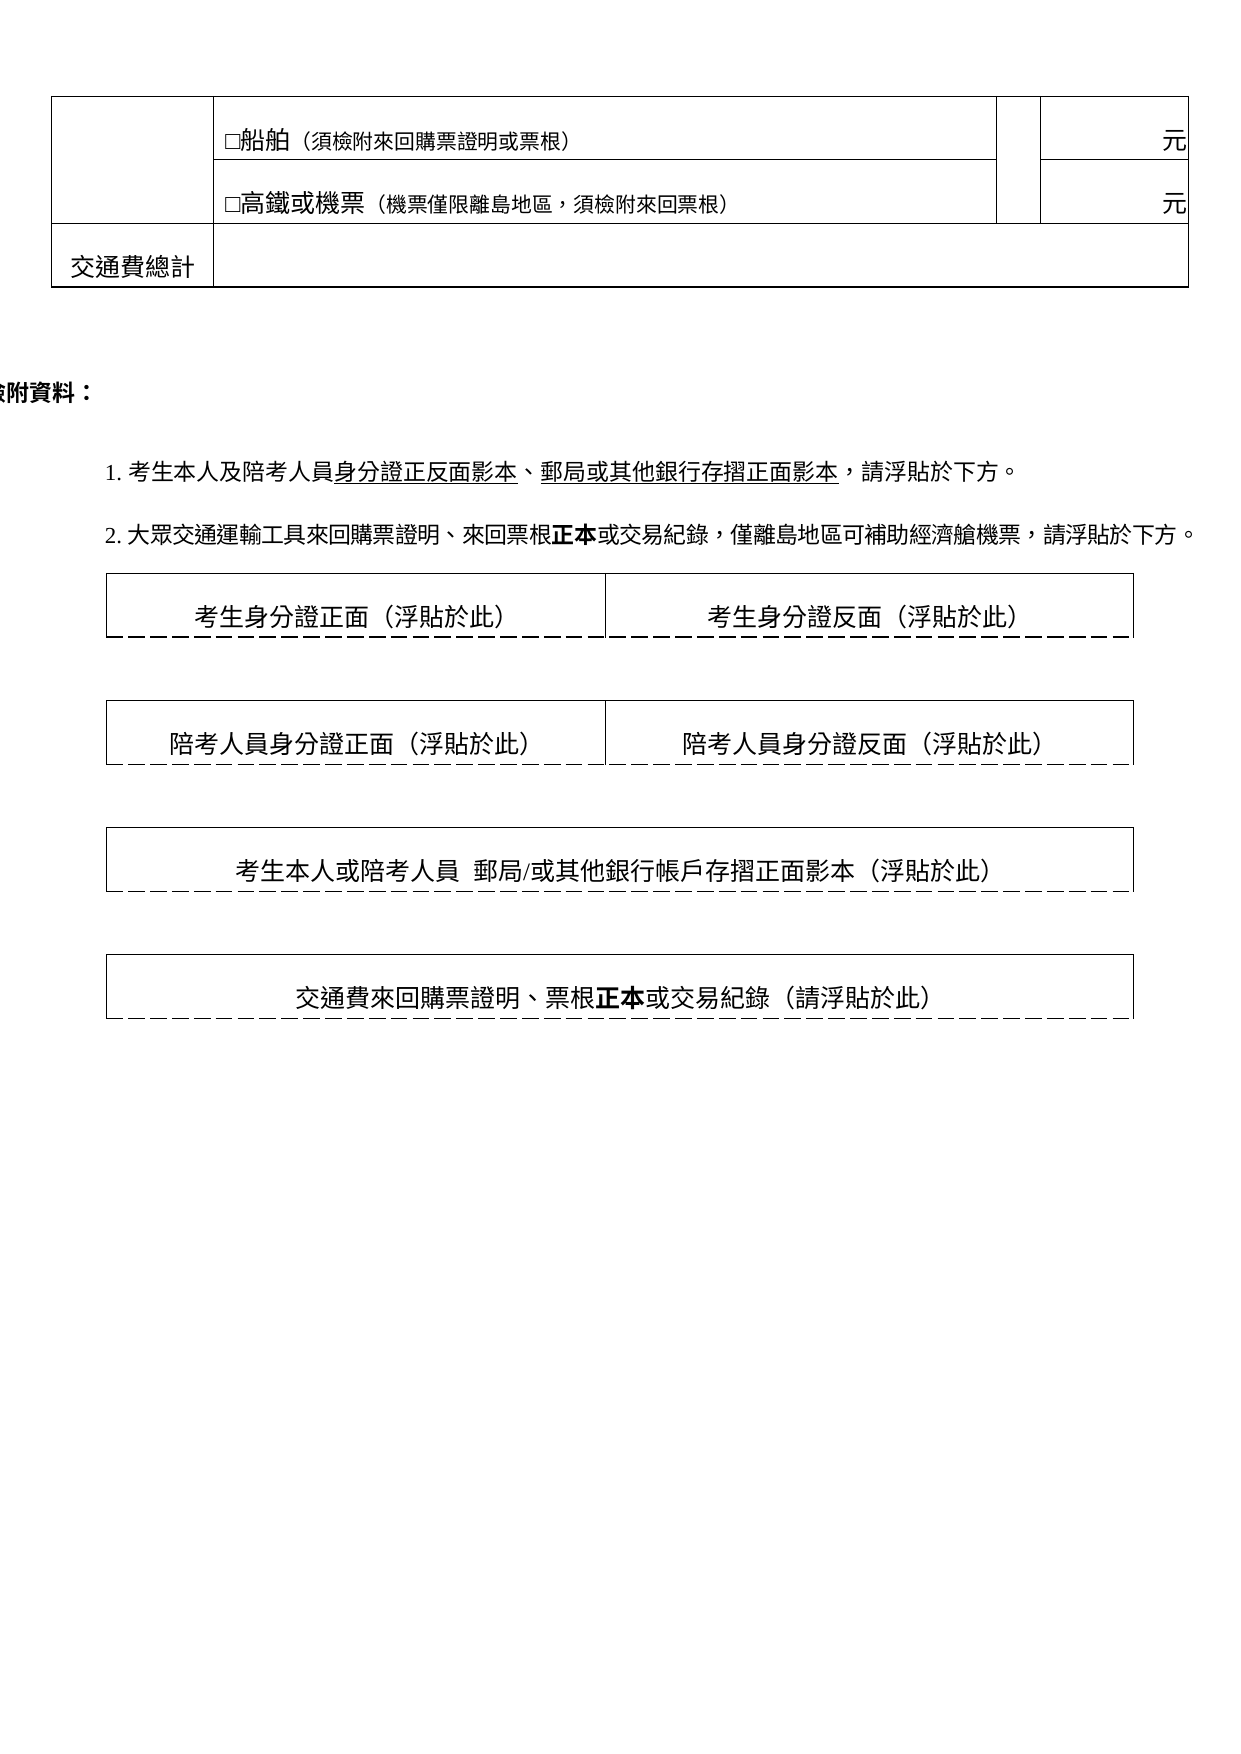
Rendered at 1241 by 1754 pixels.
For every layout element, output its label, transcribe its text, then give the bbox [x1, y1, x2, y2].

table_cell 陪考人員身分證反面（浮貼於此） [606, 701, 1133, 763]
table_cell [107, 891, 1133, 954]
table_cell 考生本人或陪考人員 郵局/或其他銀行帳戶存摺正面影本（浮貼於此） [107, 828, 1133, 891]
table_cell [107, 636, 1133, 700]
text 1. 考生本人及陪考人員身分證正反面影本、郵局或其他銀行存摺正面影本，請浮貼於下方。 [104, 429, 1165, 492]
list 須檢附資料： [0, 350, 1165, 412]
table_cell □高鐵或機票（機票僅限離島地區，須檢附來回票根） [214, 160, 996, 223]
table_cell 元 [1041, 160, 1188, 223]
table_cell 交通費總計 [52, 224, 213, 286]
table_cell [107, 764, 1133, 827]
table_cell [52, 97, 213, 223]
table_cell 陪考人員身分證正面（浮貼於此） [107, 701, 605, 763]
table_cell [997, 97, 1040, 223]
table_header 考生身分證正面（浮貼於此） [107, 574, 605, 636]
table_cell 元 [1041, 97, 1188, 159]
table_cell [214, 224, 1188, 286]
table_cell 交通費來回購票證明、票根正本或交易紀錄（請浮貼於此） [107, 955, 1133, 1018]
text 2. 大眾交通運輸工具來回購票證明、來回票根正本或交易紀錄，僅離島地區可補助經濟艙機票，請浮貼於下方。 [75, 492, 1165, 554]
table_header 考生身分證反面（浮貼於此） [606, 574, 1133, 636]
table_cell □船舶（須檢附來回購票證明或票根） [214, 97, 996, 159]
